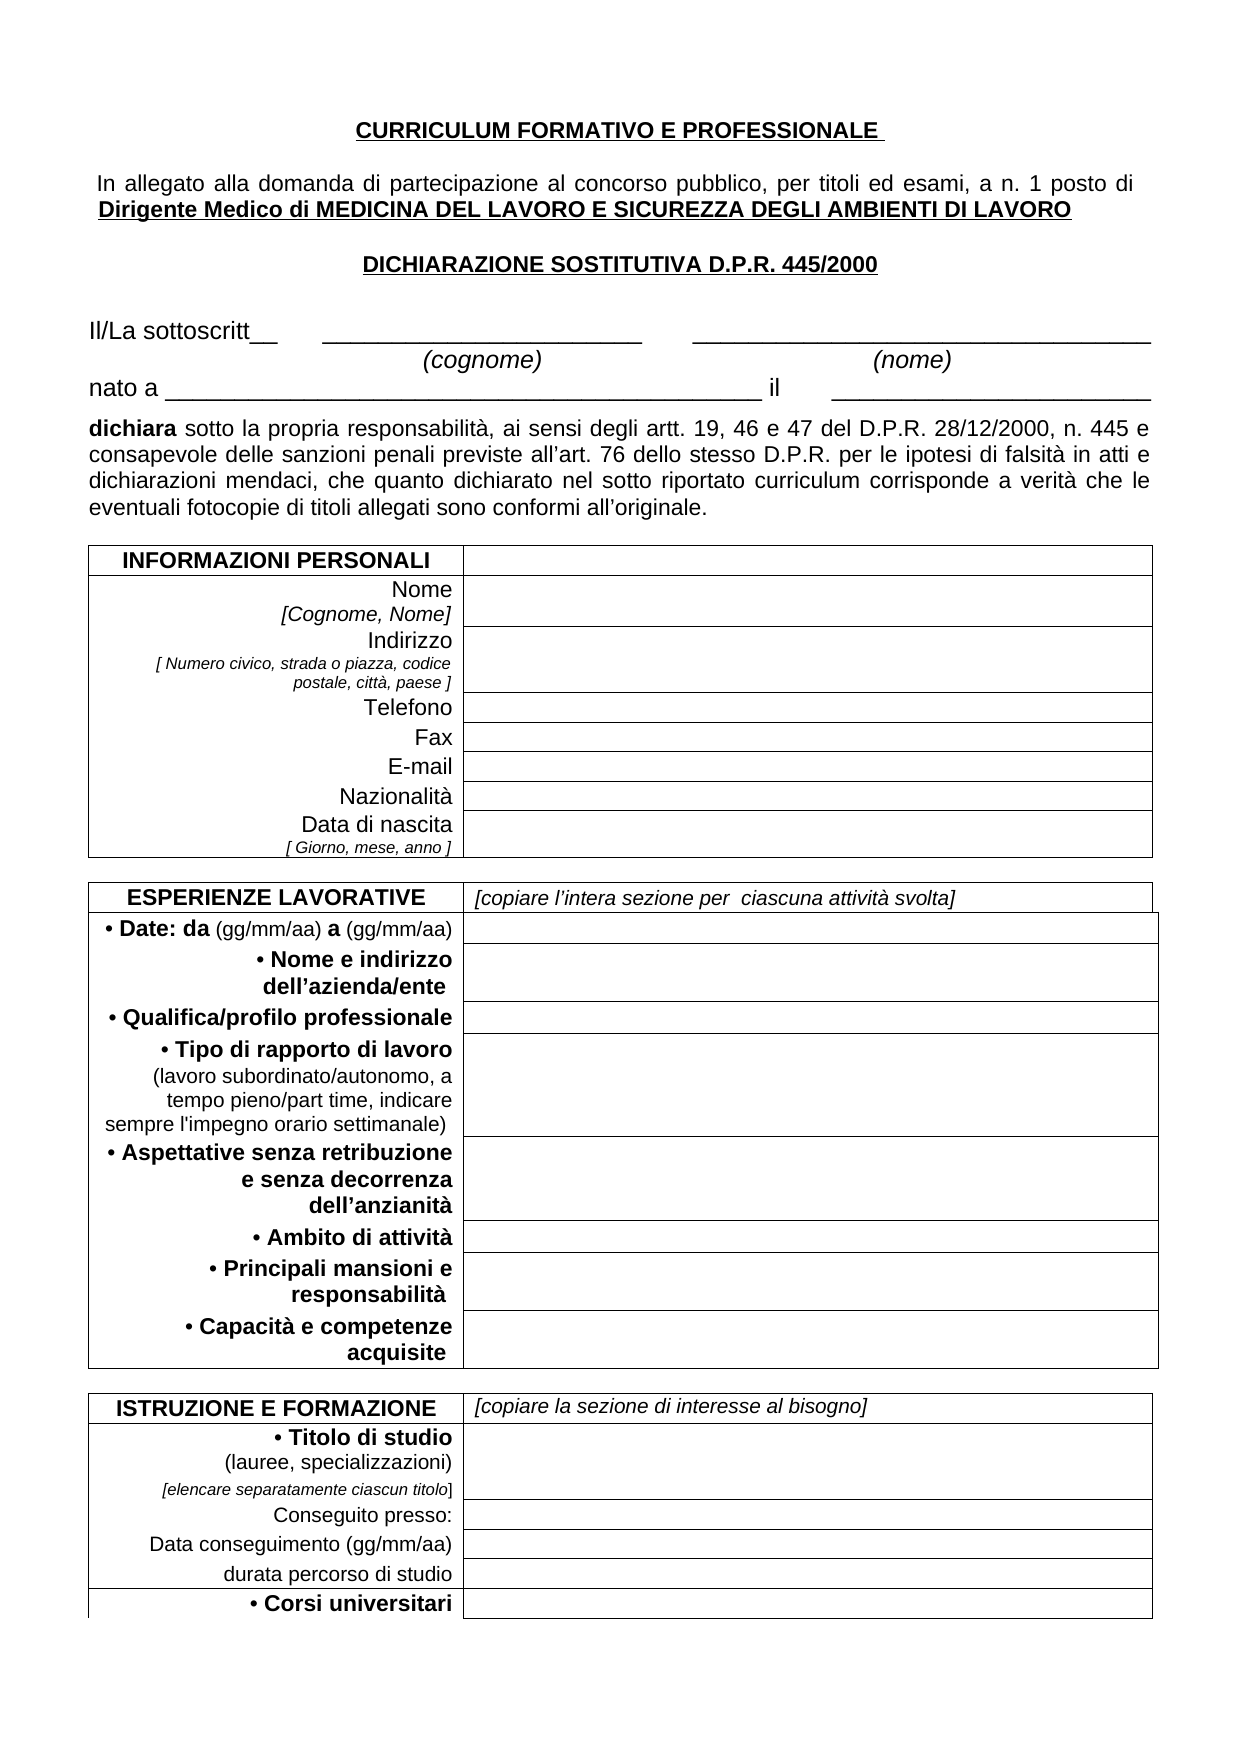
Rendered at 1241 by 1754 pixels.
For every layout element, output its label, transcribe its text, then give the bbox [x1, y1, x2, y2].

table_cell • Nome e indirizzo dell’azienda/ente [89, 943, 463, 1001]
table_cell [464, 782, 1152, 810]
text (cognome) (nome) [89, 345, 1152, 373]
table_cell Fax [89, 722, 463, 751]
table_cell [464, 1253, 1158, 1310]
table_cell [464, 1002, 1158, 1033]
table_cell • Titolo di studio (lauree, specializzazioni) [elencare separatamente ciascun titolo] [89, 1424, 463, 1499]
table_cell • Qualifica/profilo professionale [89, 1001, 463, 1033]
table_cell [464, 811, 1152, 857]
table_header ISTRUZIONE E FORMAZIONE [89, 1394, 463, 1422]
table_cell • Ambito di attività [89, 1220, 463, 1252]
table_cell [464, 1311, 1158, 1368]
table_cell • Aspettative senza retribuzione e senza decorrenza dell’anzianità [89, 1136, 463, 1220]
table_cell [464, 752, 1152, 781]
text Il/La sottoscritt__ _______________________ _________________________________ [89, 316, 1152, 345]
table_cell [464, 1530, 1152, 1558]
table_cell [464, 1424, 1152, 1499]
table_header [464, 546, 1152, 575]
text nato a ___________________________________________ il _______________________ [89, 373, 1152, 402]
table_header [copiare l’intera sezione per ciascuna attività svolta] [464, 883, 1152, 912]
table_cell • Corsi universitari [89, 1589, 463, 1617]
table_header INFORMAZIONI PERSONALI [89, 546, 463, 575]
table_cell • Principali mansioni e responsabilità [89, 1252, 463, 1310]
table_cell Data conseguimento (gg/mm/aa) [89, 1529, 463, 1558]
table_cell durata percorso di studio [89, 1558, 463, 1588]
table_cell [464, 1589, 1152, 1617]
table_cell [464, 576, 1152, 626]
table_cell Telefono [89, 692, 463, 722]
table_cell [464, 627, 1152, 692]
table_cell • Date: da (gg/mm/aa) a (gg/mm/aa) [89, 913, 463, 943]
table_cell [464, 944, 1158, 1001]
table_cell [464, 723, 1152, 751]
table_cell [464, 1221, 1158, 1252]
table_cell Data di nascita [ Giorno, mese, anno ] [89, 810, 463, 857]
table_cell E-mail [89, 751, 463, 781]
table_cell [464, 1137, 1158, 1220]
table_cell Nazionalità [89, 781, 463, 810]
table_cell [464, 1034, 1158, 1136]
table_cell [464, 1500, 1152, 1529]
text dichiara sotto la propria responsabilità, ai sensi degli artt. 19, 46 e 47 del D.P.R. 28/12/2000, n. 445 e consapevole delle sanzioni penali previste all’art. 76 dello stesso D.P.R. per le ipotesi di falsità in atti e dichiarazioni mendaci, che quanto dichiarato nel sotto riportato curriculum corrisponde a verità che le eventuali fotocopie di titoli allegati sono conformi all’originale. [89, 415, 1152, 520]
table_cell Indirizzo [ Numero civico, strada o piazza, codice postale, città, paese ] [89, 626, 463, 692]
table_cell • Capacità e competenze acquisite [89, 1310, 463, 1368]
table_cell [464, 913, 1158, 943]
table_header [copiare la sezione di interesse al bisogno] [464, 1394, 1152, 1422]
table_cell Conseguito presso: [89, 1499, 463, 1529]
table_cell [464, 1559, 1152, 1588]
text CURRICULUM FORMATIVO E PROFESSIONALE [89, 117, 1152, 143]
table_cell [464, 693, 1152, 722]
subtitle In allegato alla domanda di partecipazione al concorso pubblico, per titoli ed esami, a n. 1 posto di Dirigente Medico di MEDICINA DEL LAVORO E SICUREZZA DEGLI AMBIENTI DI LAVORO [96, 170, 1136, 222]
text DICHIARAZIONE SOSTITUTIVA D.P.R. 445/2000 [89, 251, 1152, 277]
table_cell • Tipo di rapporto di lavoro (lavoro subordinato/autonomo, a tempo pieno/part time, indicare sempre l'impegno orario settimanale) [89, 1033, 463, 1136]
table_header [1153, 882, 1158, 912]
table_header ESPERIENZE LAVORATIVE [89, 883, 463, 912]
table_cell Nome [Cognome, Nome] [89, 576, 463, 626]
